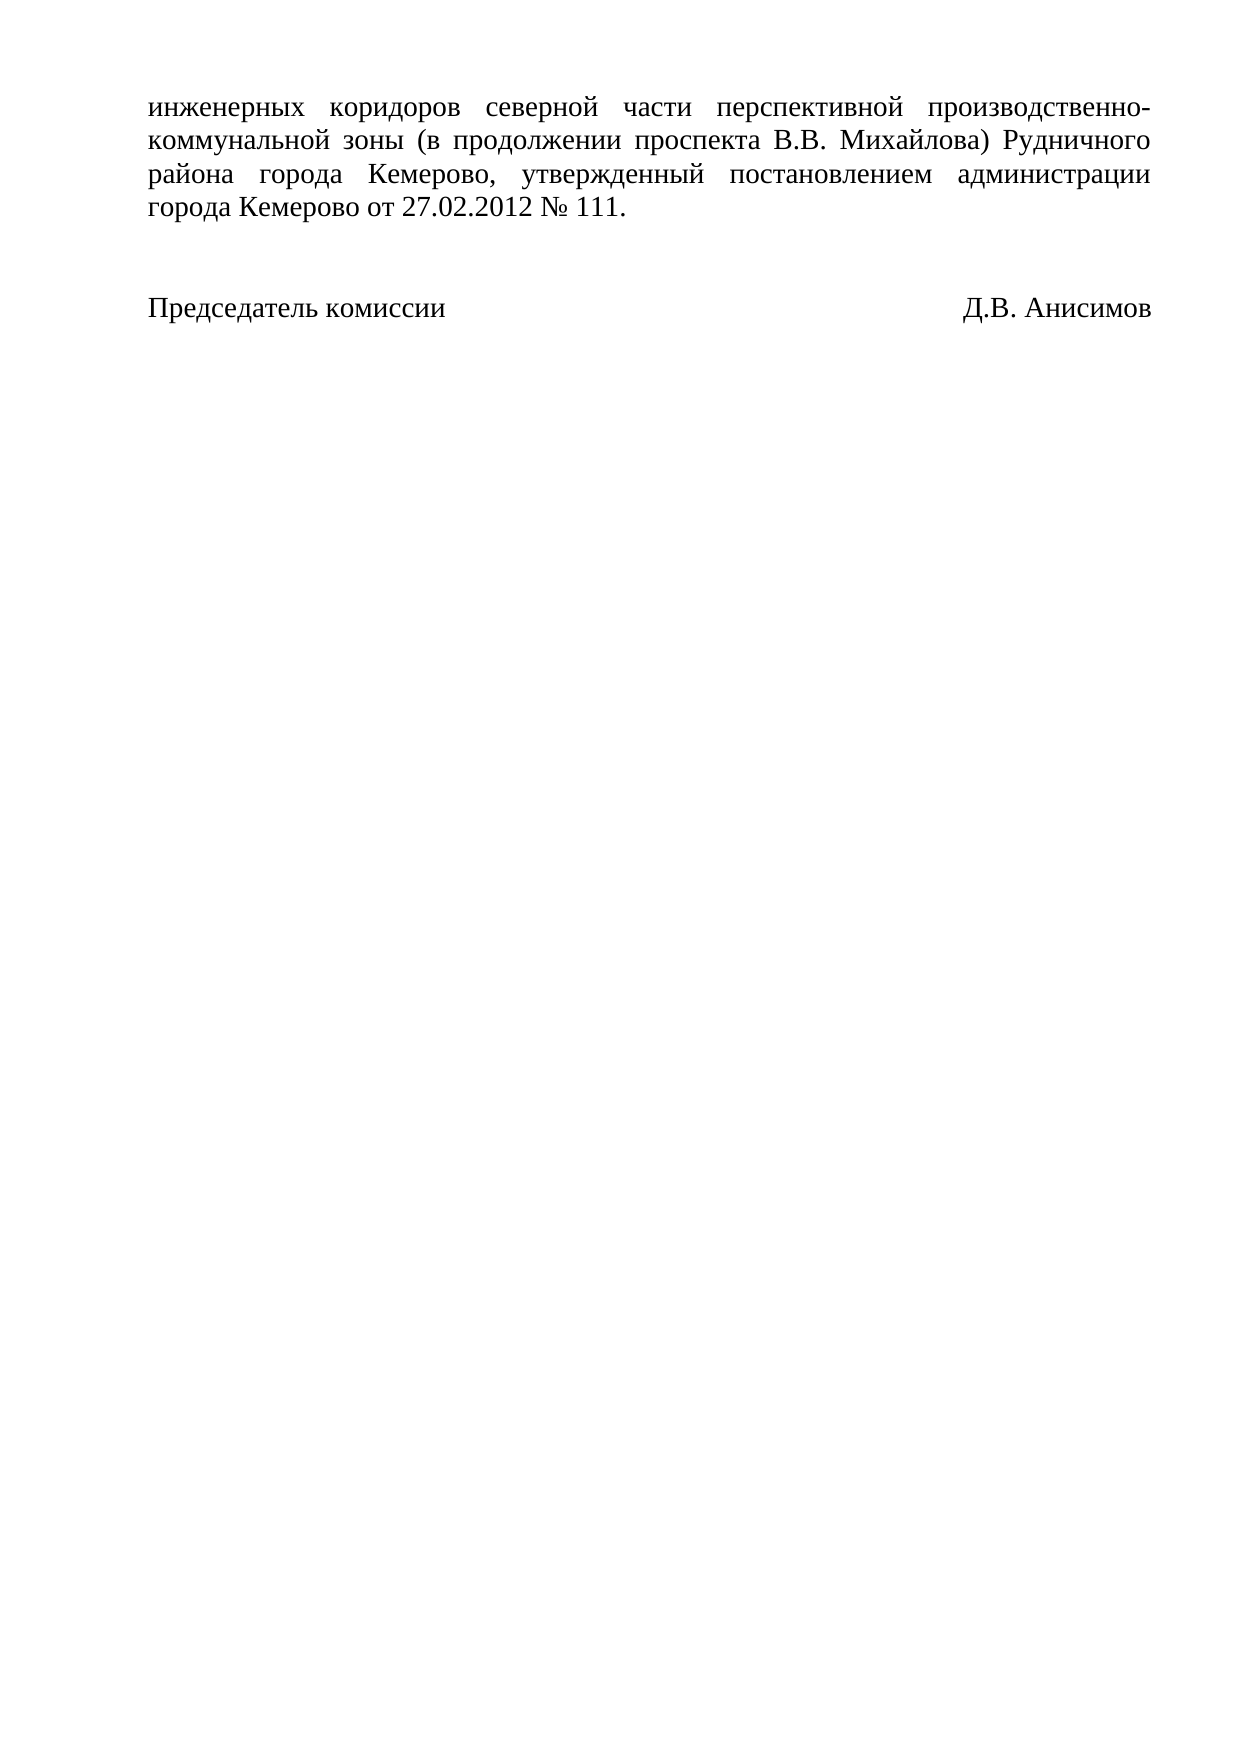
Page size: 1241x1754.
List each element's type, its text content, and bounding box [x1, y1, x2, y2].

text инженерных коридоров северной части перспективной производственно-коммунальной зоны (в продолжении проспекта В.В. Михайлова) Рудничного района города Кемерово, утвержденный постановлением администрации города Кемерово от 27.02.2012 № 111. [148, 89, 1152, 223]
title Председатель комиссии Д.В. Анисимов [148, 290, 1159, 323]
